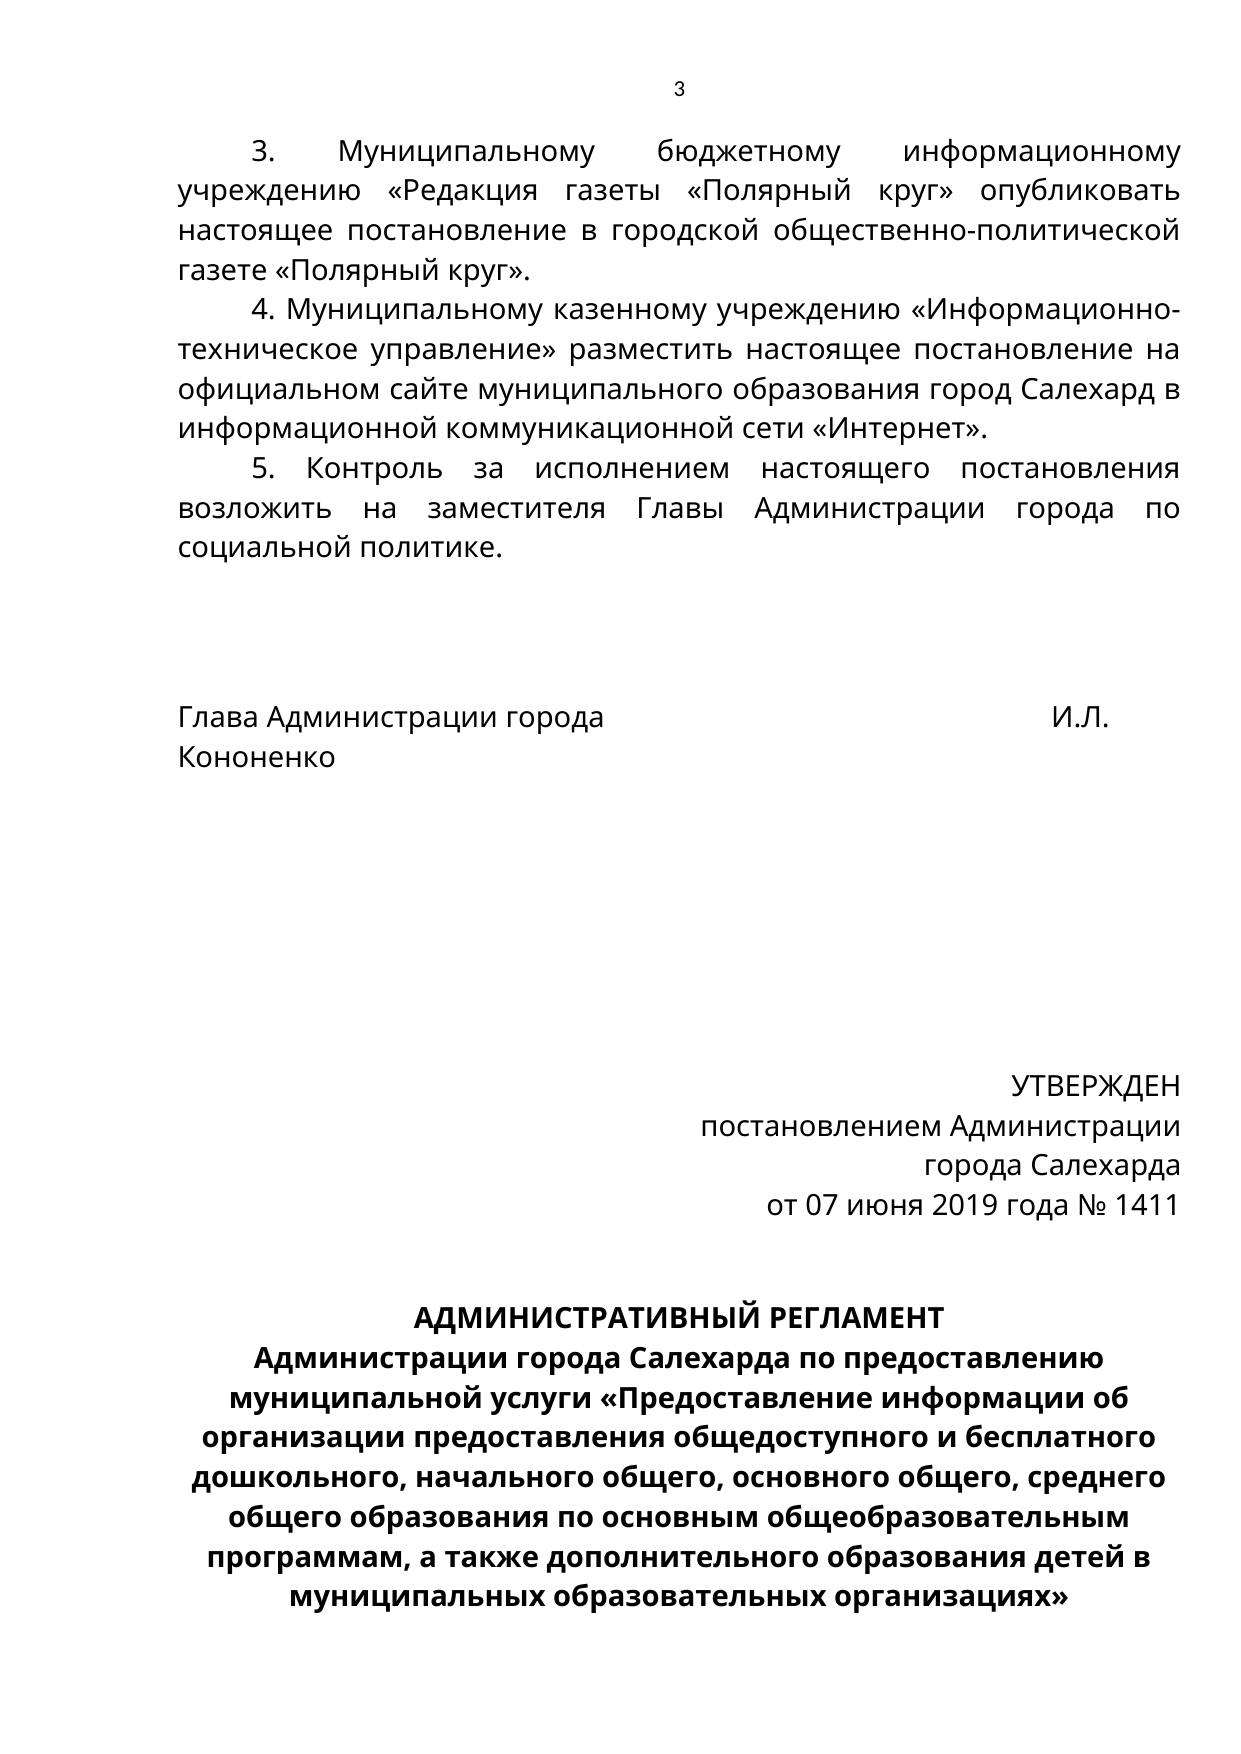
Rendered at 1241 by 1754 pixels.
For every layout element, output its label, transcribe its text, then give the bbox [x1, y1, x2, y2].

text Глава Администрации города И.Л. Кононенко [177, 697, 1181, 776]
title АДМИНИСТРАТИВНЫЙ РЕГЛАМЕНТ [177, 1298, 1181, 1337]
text постановлением Администрации [177, 1105, 1181, 1144]
text 3. Муниципальному бюджетному информационному учреждению «Редакция газеты «Полярный круг» опубликовать настоящее постановление в городской общественно-политической газете «Полярный круг». [177, 130, 1181, 289]
text города Салехарда [177, 1144, 1181, 1184]
text 5. Контроль за исполнением настоящего постановления возложить на заместителя Главы Администрации города по социальной политике. [177, 447, 1181, 566]
text 4. Муниципальному казенному учреждению «Информационно-техническое управление» разместить настоящее постановление на официальном сайте муниципального образования город Салехард в информационной коммуникационной сети «Интернет». [177, 289, 1181, 447]
text УТВЕРЖДЕН [177, 1065, 1181, 1105]
title Администрации города Салехарда по предоставлению муниципальной услуги «Предоставление информации об организации предоставления общедоступного и бесплатного дошкольного, начального общего, основного общего, среднего общего образования по основным общеобразовательным программам, а также дополнительного образования детей в муниципальных образовательных организациях» [177, 1337, 1181, 1615]
text от 07 июня 2019 года № 1411 [177, 1184, 1181, 1224]
